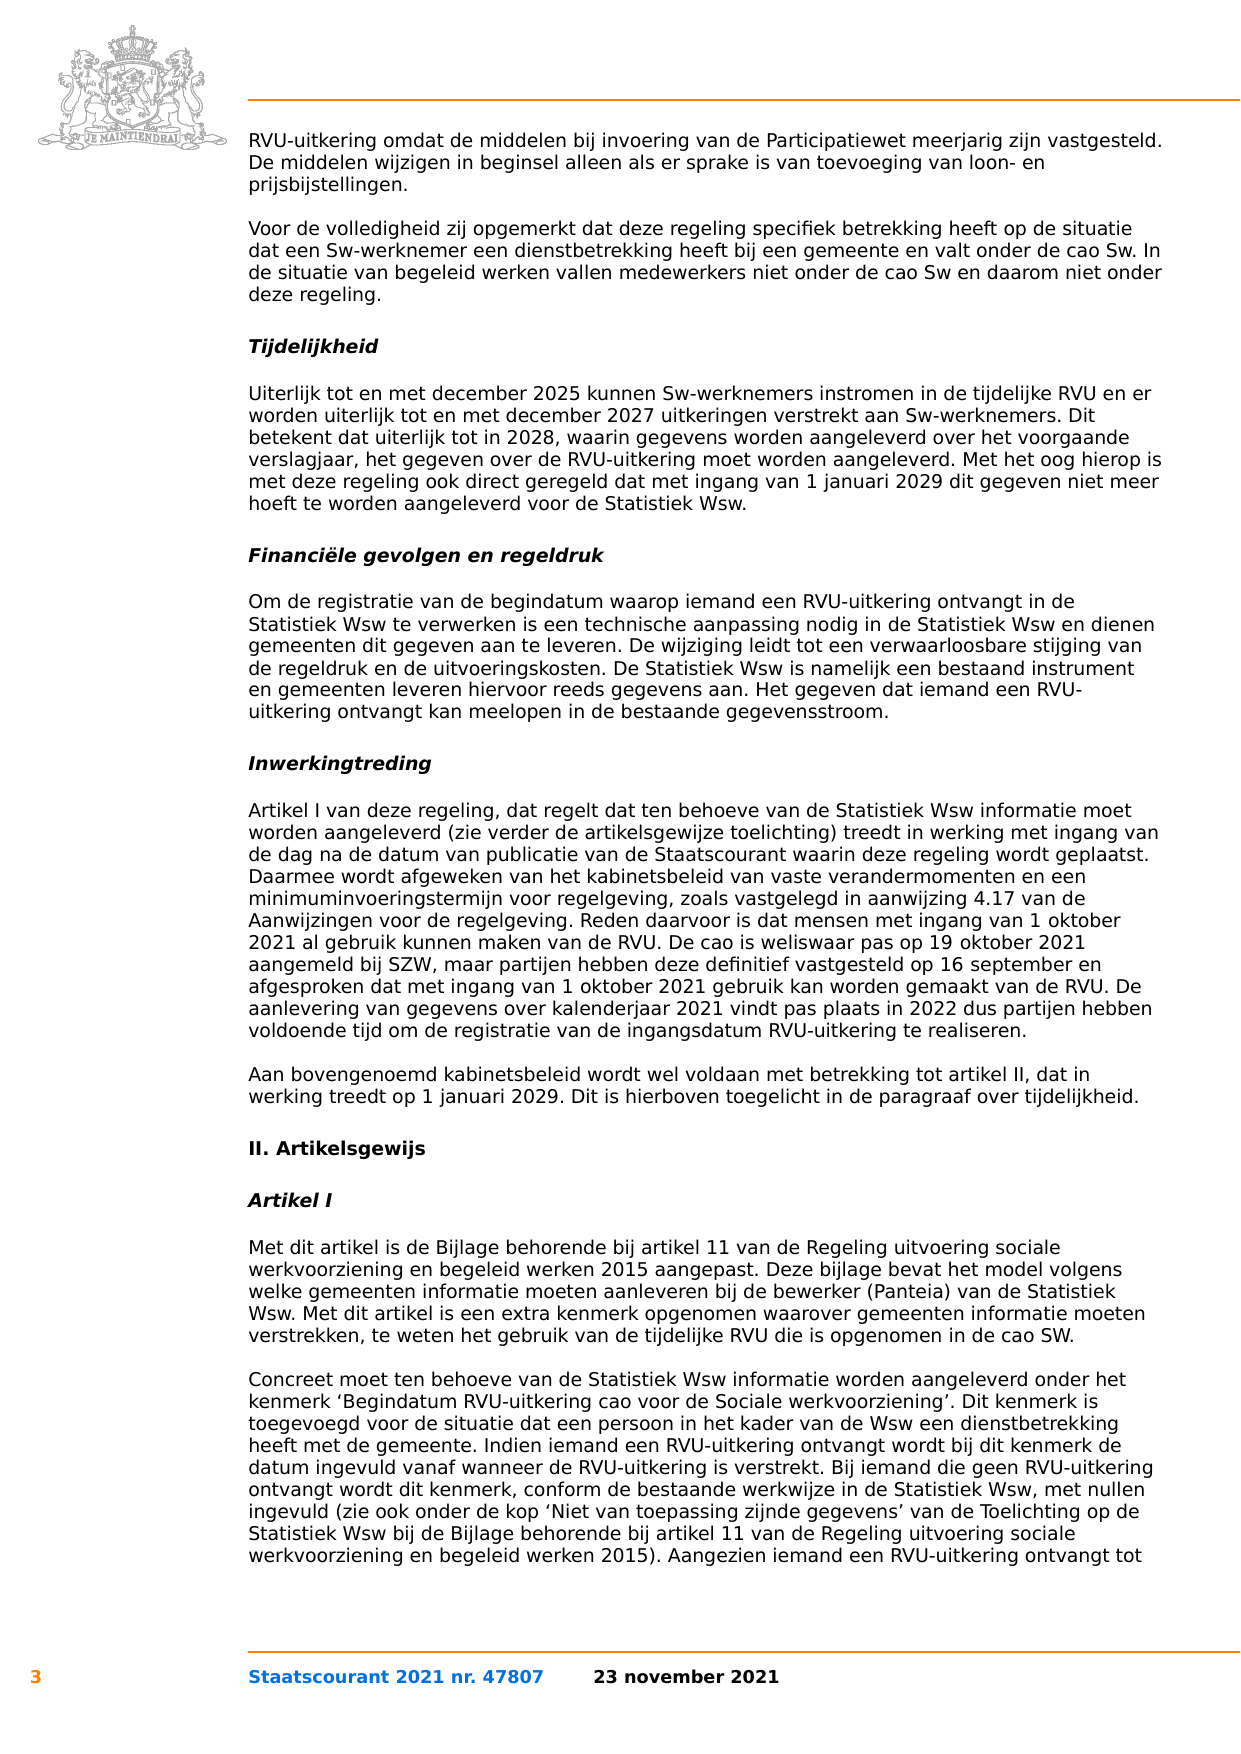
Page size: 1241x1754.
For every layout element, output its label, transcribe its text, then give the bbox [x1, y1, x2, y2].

subtitle Tijdelijkheid [248, 336, 1163, 358]
text RVU-uitkering omdat de middelen bij invoering van de Participatiewet meerjarig zijn vastgesteld. De middelen wijzigen in beginsel alleen als er sprake is van toevoeging van loon- en prijsbijstellingen. [248, 130, 1163, 196]
text Uiterlijk tot en met december 2025 kunnen Sw-werknemers instromen in de tijdelijke RVU en er worden uiterlijk tot en met december 2027 uitkeringen verstrekt aan Sw-werknemers. Dit betekent dat uiterlijk tot in 2028, waarin gegevens worden aangeleverd over het voorgaande verslagjaar, het gegeven over de RVU-uitkering moet worden aangeleverd. Met het oog hierop is met deze regeling ook direct geregeld dat met ingang van 1 januari 2029 dit gegeven niet meer hoeft te worden aangeleverd voor de Statistiek Wsw. [248, 383, 1163, 514]
subtitle II. Artikelsgewijs [248, 1138, 1163, 1160]
text Voor de volledigheid zij opgemerkt dat deze regeling specifiek betrekking heeft op de situatie dat een Sw-werknemer een dienstbetrekking heeft bij een gemeente en valt onder de cao Sw. In de situatie van begeleid werken vallen medewerkers niet onder de cao Sw en daarom niet onder deze regeling. [248, 218, 1163, 306]
subtitle Financiële gevolgen en regeldruk [248, 544, 1163, 566]
subtitle Inwerkingtreding [248, 753, 1163, 775]
subtitle Artikel I [248, 1190, 1163, 1212]
text Om de registratie van de begindatum waarop iemand een RVU-uitkering ontvangt in de Statistiek Wsw te verwerken is een technische aanpassing nodig in de Statistiek Wsw en dienen gemeenten dit gegeven aan te leveren. De wijziging leidt tot een verwaarloosbare stijging van de regeldruk en de uitvoeringskosten. De Statistiek Wsw is namelijk een bestaand instrument en gemeenten leveren hiervoor reeds gegevens aan. Het gegeven dat iemand een RVU-uitkering ontvangt kan meelopen in de bestaande gegevensstroom. [248, 591, 1163, 723]
text Concreet moet ten behoeve van de Statistiek Wsw informatie worden aangeleverd onder het kenmerk ‘Begindatum RVU-uitkering cao voor de Sociale werkvoorziening’. Dit kenmerk is toegevoegd voor de situatie dat een persoon in het kader van de Wsw een dienstbetrekking heeft met de gemeente. Indien iemand een RVU-uitkering ontvangt wordt bij dit kenmerk de datum ingevuld vanaf wanneer de RVU-uitkering is verstrekt. Bij iemand die geen RVU-uitkering ontvangt wordt dit kenmerk, conform de bestaande werkwijze in de Statistiek Wsw, met nullen ingevuld (zie ook onder de kop ‘Niet van toepassing zijnde gegevens’ van de Toelichting op de Statistiek Wsw bij de Bijlage behorende bij artikel 11 van de Regeling uitvoering sociale werkvoorziening en begeleid werken 2015). Aangezien iemand een RVU-uitkering ontvangt tot [248, 1369, 1163, 1566]
picture [38, 25, 227, 150]
text Met dit artikel is de Bijlage behorende bij artikel 11 van de Regeling uitvoering sociale werkvoorziening en begeleid werken 2015 aangepast. Deze bijlage bevat het model volgens welke gemeenten informatie moeten aanleveren bij de bewerker (Panteia) van de Statistiek Wsw. Met dit artikel is een extra kenmerk opgenomen waarover gemeenten informatie moeten verstrekken, te weten het gebruik van de tijdelijke RVU die is opgenomen in de cao SW. [248, 1237, 1163, 1347]
text Aan bovengenoemd kabinetsbeleid wordt wel voldaan met betrekking tot artikel II, dat in werking treedt op 1 januari 2029. Dit is hierboven toegelicht in de paragraaf over tijdelijkheid. [248, 1064, 1163, 1108]
text Artikel I van deze regeling, dat regelt dat ten behoeve van de Statistiek Wsw informatie moet worden aangeleverd (zie verder de artikelsgewijze toelichting) treedt in werking met ingang van de dag na de datum van publicatie van de Staatscourant waarin deze regeling wordt geplaatst. Daarmee wordt afgeweken van het kabinetsbeleid van vaste verandermomenten en een minimuminvoeringstermijn voor regelgeving, zoals vastgelegd in aanwijzing 4.17 van de Aanwijzingen voor de regelgeving. Reden daarvoor is dat mensen met ingang van 1 oktober 2021 al gebruik kunnen maken van de RVU. De cao is weliswaar pas op 19 oktober 2021 aangemeld bij SZW, maar partijen hebben deze definitief vastgesteld op 16 september en afgesproken dat met ingang van 1 oktober 2021 gebruik kan worden gemaakt van de RVU. De aanlevering van gegevens over kalenderjaar 2021 vindt pas plaats in 2022 dus partijen hebben voldoende tijd om de registratie van de ingangsdatum RVU-uitkering te realiseren. [248, 800, 1163, 1042]
